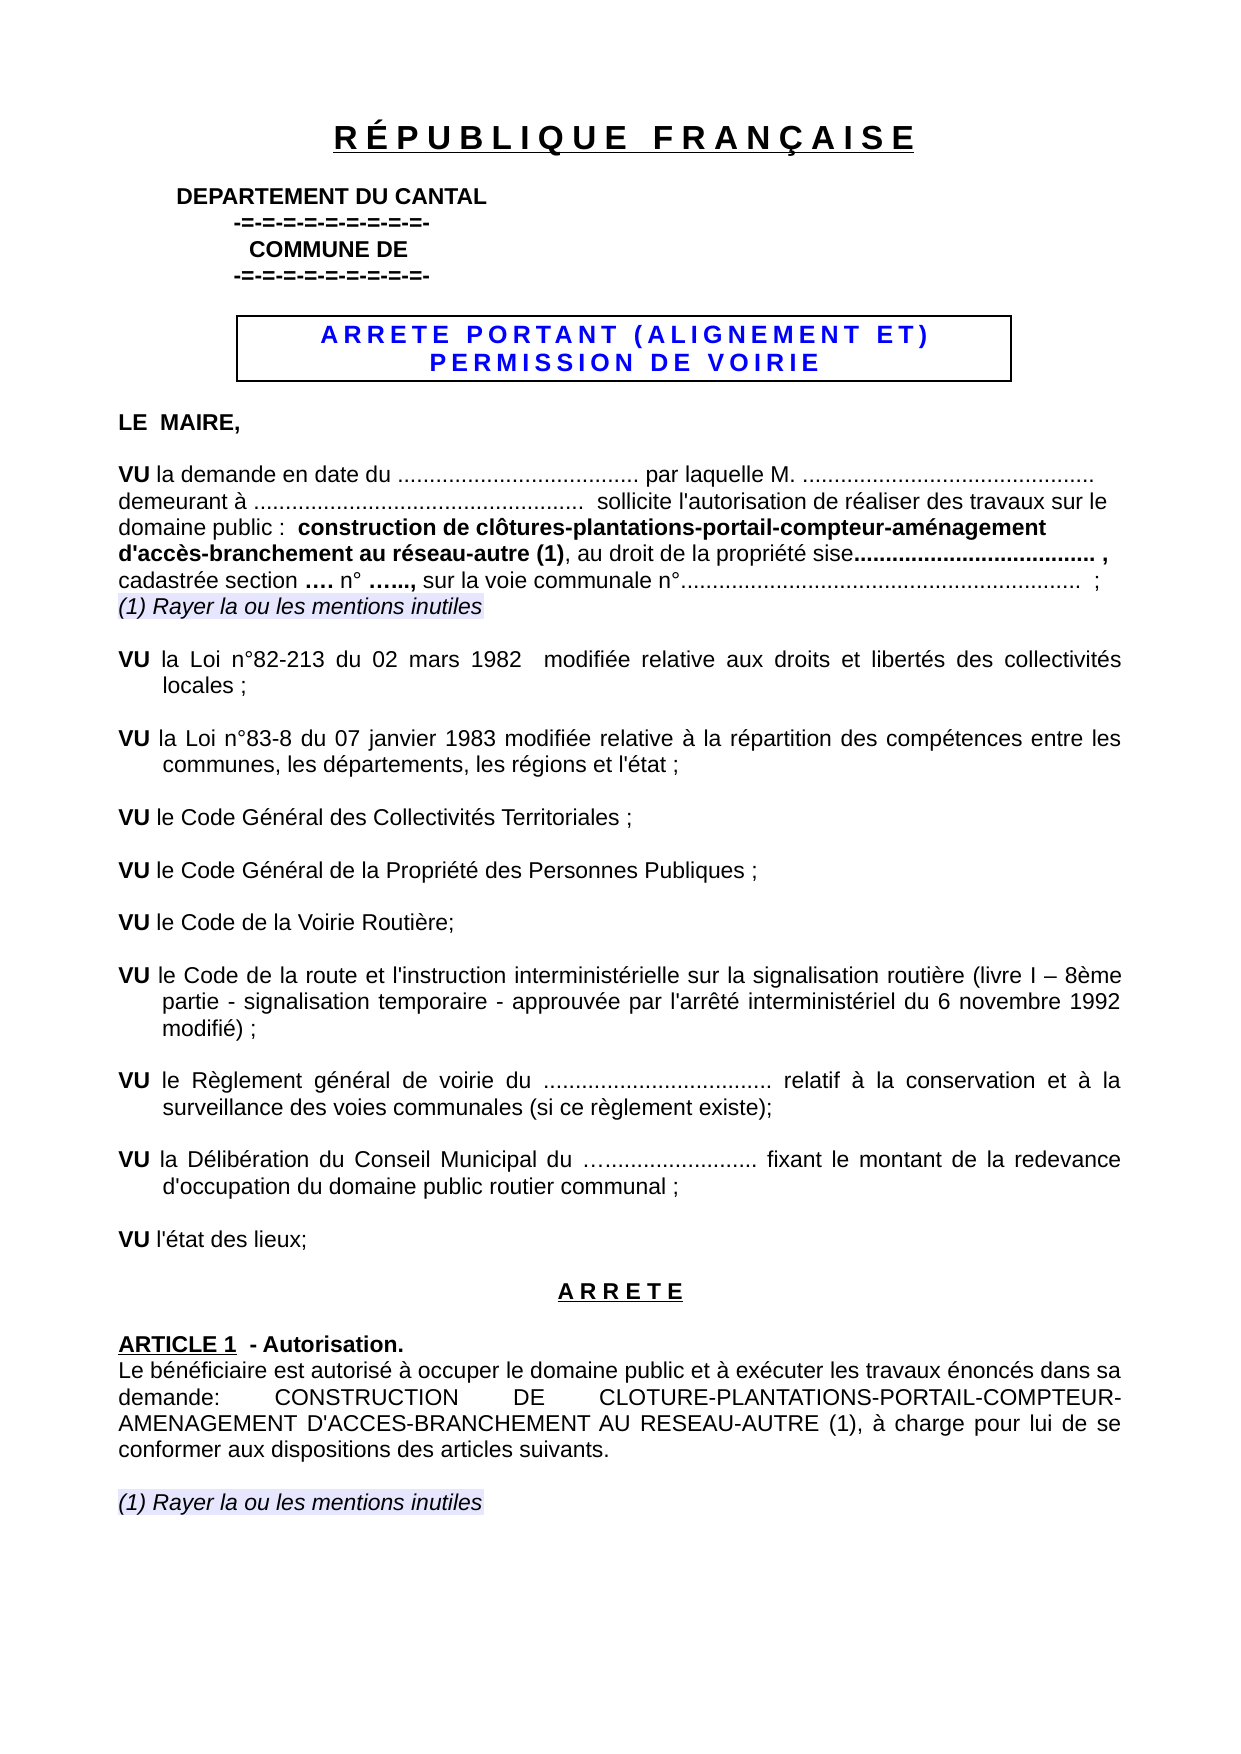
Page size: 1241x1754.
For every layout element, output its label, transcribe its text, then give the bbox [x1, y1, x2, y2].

text VU le Règlement général de voirie du .................................... relatif à la conservation et à la surveillance des voies communales (si ce règlement existe); [118, 1067, 1122, 1120]
subtitle COMMUNE de [118, 236, 545, 262]
text VU le Code Général des Collectivités Territoriales ; [118, 804, 1122, 830]
text RéPUBLIQUE FRANÇAISE [125, 118, 1122, 157]
text VU le Code de la Voirie Routière; [118, 909, 1122, 936]
text LE MAIRE, [118, 408, 1122, 435]
text (1) Rayer la ou les mentions inutiles [118, 593, 1122, 619]
text VU la Loi n°83-8 du 07 janvier 1983 modifiée relative à la répartition des compétences entre les communes, les départements, les régions et l'état ; [118, 725, 1122, 777]
text ARRETE PORTANT (ALIGNEMENT ET) PERMISSION DE VOIRIE [238, 317, 1010, 380]
subtitle A R R E t e [118, 1278, 1122, 1304]
subtitle DEPartEMENT DU CANTAL [118, 183, 545, 209]
text VU le Code Général de la Propriété des Personnes Publiques ; [118, 857, 1122, 883]
text VU l'état des lieux; [118, 1226, 1122, 1252]
text -=-=-=-=-=-=-=-=-=- [118, 262, 545, 288]
text VU la Loi n°82-213 du 02 mars 1982 modifiée relative aux droits et libertés des collectivités locales ; [118, 646, 1122, 698]
text VU la Délibération du Conseil Municipal du …........................ fixant le montant de la redevance d'occupation du domaine public routier communal ; [118, 1146, 1122, 1199]
text (1) Rayer la ou les mentions inutiles [118, 1489, 1122, 1515]
text Le bénéficiaire est autorisé à occuper le domaine public et à exécuter les travaux énoncés dans sa demande: CONSTRUCTION DE CLOTURE-PLANTATIONS-PORTAIL-COMPTEUR-AMENAGEMENT D'ACCES-BRANCHEMENT AU RESEAU-AUTRE (1), à charge pour lui de se conformer aux dispositions des articles suivants. [118, 1357, 1122, 1463]
text -=-=-=-=-=-=-=-=-=- [118, 209, 545, 236]
text VU la demande en date du ...................................... par laquelle M. .............................................. demeurant à .................................................... sollicite l'autorisation de réaliser des travaux sur le domaine public : construction de clôtures-plantations-portail-compteur-aménagement d'accès-branchement au réseau-autre (1), au droit de la propriété sise...................................... , cadastrée section …. n° …..., sur la voie communale n°............................................................... ; [118, 461, 1122, 593]
text VU le Code de la route et l'instruction interministérielle sur la signalisation routière (livre I – 8ème partie - signalisation temporaire - approuvée par l'arrêté interministériel du 6 novembre 1992 modifié) ; [118, 962, 1122, 1041]
text ARTICLE 1 - Autorisation. [118, 1331, 1122, 1357]
